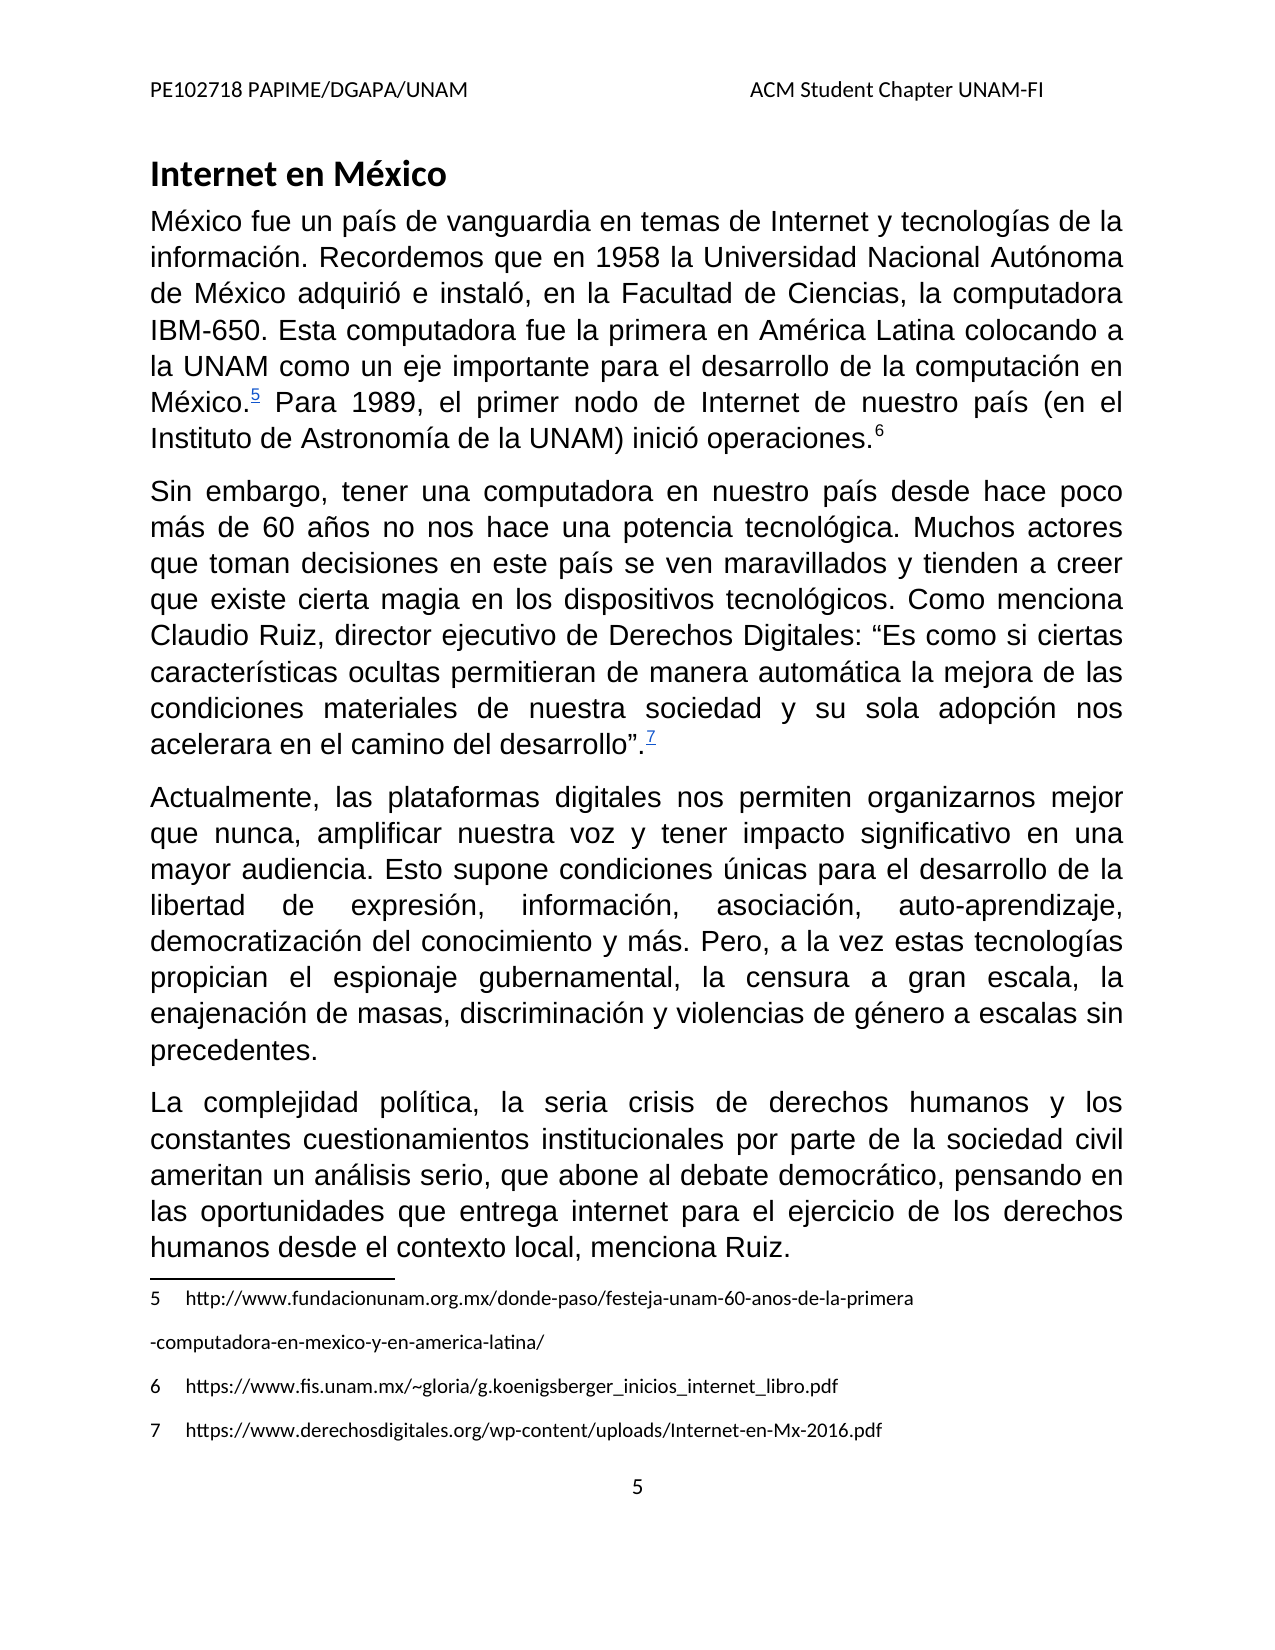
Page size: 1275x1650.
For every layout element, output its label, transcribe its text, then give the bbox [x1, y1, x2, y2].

subtitle Internet en México [150, 150, 1125, 196]
text https://www.fis.unam.mx/~gloria/g.koenigsberger_inicios_internet_libro.pdf [150, 1373, 1125, 1398]
text -computadora-en-mexico-y-en-america-latina/ [150, 1329, 1125, 1354]
text La complejidad política, la seria crisis de derechos humanos y los constantes cuestionamientos institucionales por parte de la sociedad civil ameritan un análisis serio, que abone al debate democrático, pensando en las oportunidades que entrega internet para el ejercicio de los derechos humanos desde el contexto local, menciona Ruiz. [150, 1086, 1125, 1264]
text http://www.fundacionunam.org.mx/donde-paso/festeja-unam-60-anos-de-la-primera [150, 1285, 1125, 1310]
text México fue un país de vanguardia en temas de Internet y tecnologías de la información. Recordemos que en 1958 la Universidad Nacional Autónoma de México adquirió e instaló, en la Facultad de Ciencias, la computadora IBM-650. Esta computadora fue la primera en América Latina colocando a la UNAM como un eje importante para el desarrollo de la computación en México. Para 1989, el primer nodo de Internet de nuestro país (en el Instituto de Astronomía de la UNAM) inició operaciones. [150, 204, 1125, 454]
text Sin embargo, tener una computadora en nuestro país desde hace poco más de 60 años no nos hace una potencia tecnológica. Muchos actores que toman decisiones en este país se ven maravillados y tienden a creer que existe cierta magia en los dispositivos tecnológicos. Como menciona Claudio Ruiz, director ejecutivo de Derechos Digitales: “Es como si ciertas características ocultas permitieran de manera automática la mejora de las condiciones materiales de nuestra sociedad y su sola adopción nos acelerara en el camino del desarrollo”. [150, 474, 1125, 760]
text Actualmente, las plataformas digitales nos permiten organizarnos mejor que nunca, amplificar nuestra voz y tener impacto significativo en una mayor audiencia. Esto supone condiciones únicas para el desarrollo de la libertad de expresión, información, asociación, auto-aprendizaje, democratización del conocimiento y más. Pero, a la vez estas tecnologías propician el espionaje gubernamental, la censura a gran escala, la enajenación de masas, discriminación y violencias de género a escalas sin precedentes. [150, 780, 1125, 1066]
text https://www.derechosdigitales.org/wp-content/uploads/Internet-en-Mx-2016.pdf [150, 1417, 1125, 1442]
